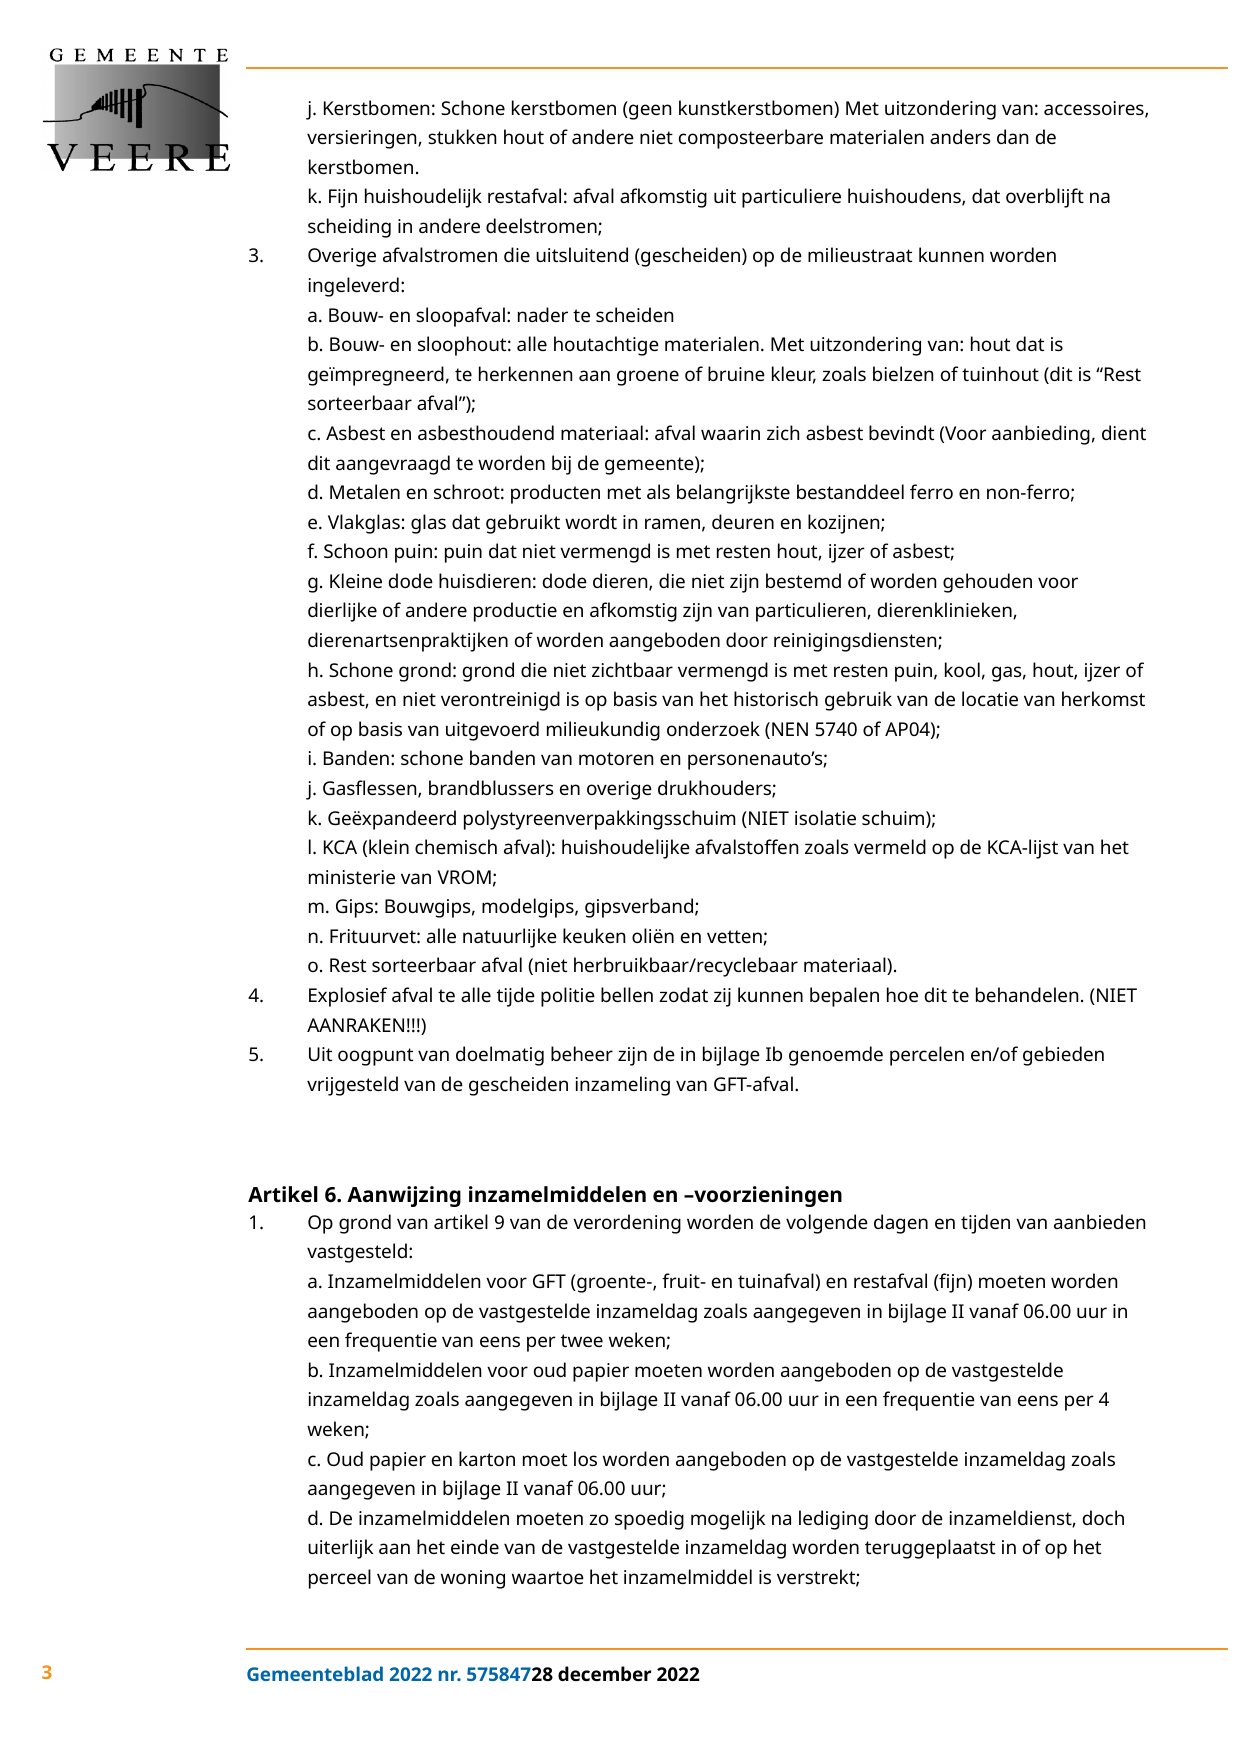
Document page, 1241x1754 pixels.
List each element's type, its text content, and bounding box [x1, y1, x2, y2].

list a. Bouw- en sloopafval: nader te scheiden [248, 302, 1152, 328]
list d. Metalen en schroot: producten met als belangrijkste bestanddeel ferro en non-ferro; [248, 479, 1152, 505]
list l. KCA (klein chemisch afval): huishoudelijke afvalstoffen zoals vermeld op de KCA-lijst van het ministerie van VROM; [248, 834, 1152, 890]
text Artikel 6. Aanwijzing inzamelmiddelen en –voorzieningen [248, 1181, 1152, 1209]
list j. Gasflessen, brandblussers en overige drukhouders; [248, 775, 1152, 801]
list i. Banden: schone banden van motoren en personenauto’s; [248, 746, 1152, 771]
list o. Rest sorteerbaar afval (niet herbruikbaar/recyclebaar materiaal). [248, 953, 1152, 978]
list Overige afvalstromen die uitsluitend (gescheiden) op de milieustraat kunnen worden ingeleverd: [248, 243, 1152, 298]
list m. Gips: Bouwgips, modelgips, gipsverband; [248, 893, 1152, 919]
list b. Bouw- en sloophout: alle houtachtige materialen. Met uitzondering van: hout dat is geïmpregneerd, te herkennen aan groene of bruine kleur, zoals bielzen of tuinhout (dit is “Rest sorteerbaar afval”); [248, 331, 1152, 416]
list Explosief afval te alle tijde politie bellen zodat zij kunnen bepalen hoe dit te behandelen. (NIET AANRAKEN!!!) [248, 982, 1152, 1038]
list g. Kleine dode huisdieren: dode dieren, die niet zijn bestemd of worden gehouden voor dierlijke of andere productie en afkomstig zijn van particulieren, dierenklinieken, dierenartsenpraktijken of worden aangeboden door reinigingsdiensten; [248, 568, 1152, 653]
list b. Inzamelmiddelen voor oud papier moeten worden aangeboden op de vastgestelde inzameldag zoals aangegeven in bijlage II vanaf 06.00 uur in een frequentie van eens per 4 weken; [248, 1357, 1152, 1442]
picture [41, 47, 231, 172]
list h. Schone grond: grond die niet zichtbaar vermengd is met resten puin, kool, gas, hout, ijzer of asbest, en niet verontreinigd is op basis van het historisch gebruik van de locatie van herkomst of op basis van uitgevoerd milieukundig onderzoek (NEN 5740 of AP04); [248, 657, 1152, 742]
list n. Frituurvet: alle natuurlijke keuken oliën en vetten; [248, 923, 1152, 949]
list k. Fijn huishoudelijk restafval: afval afkomstig uit particuliere huishoudens, dat overblijft na scheiding in andere deelstromen; [248, 183, 1152, 239]
list e. Vlakglas: glas dat gebruikt wordt in ramen, deuren en kozijnen; [248, 509, 1152, 535]
list k. Geëxpandeerd polystyreenverpakkingsschuim (NIET isolatie schuim); [248, 805, 1152, 831]
list Uit oogpunt van doelmatig beheer zijn de in bijlage Ib genoemde percelen en/of gebieden vrijgesteld van de gescheiden inzameling van GFT-afval. [248, 1041, 1152, 1097]
list f. Schoon puin: puin dat niet vermengd is met resten hout, ijzer of asbest; [248, 538, 1152, 564]
list Op grond van artikel 9 van de verordening worden de volgende dagen en tijden van aanbieden vastgesteld: [248, 1209, 1152, 1264]
list d. De inzamelmiddelen moeten zo spoedig mogelijk na lediging door de inzameldienst, doch uiterlijk aan het einde van de vastgestelde inzameldag worden teruggeplaatst in of op het perceel van de woning waartoe het inzamelmiddel is verstrekt; [248, 1505, 1152, 1590]
list j. Kerstbomen: Schone kerstbomen (geen kunstkerstbomen) Met uitzondering van: accessoires, versieringen, stukken hout of andere niet composteerbare materialen anders dan de kerstbomen. [248, 95, 1152, 180]
list c. Asbest en asbesthoudend materiaal: afval waarin zich asbest bevindt (Voor aanbieding, dient dit aangevraagd te worden bij de gemeente); [248, 420, 1152, 476]
list a. Inzamelmiddelen voor GFT (groente-, fruit- en tuinafval) en restafval (fijn) moeten worden aangeboden op de vastgestelde inzameldag zoals aangegeven in bijlage II vanaf 06.00 uur in een frequentie van eens per twee weken; [248, 1268, 1152, 1353]
list c. Oud papier en karton moet los worden aangeboden op de vastgestelde inzameldag zoals aangegeven in bijlage II vanaf 06.00 uur; [248, 1446, 1152, 1501]
